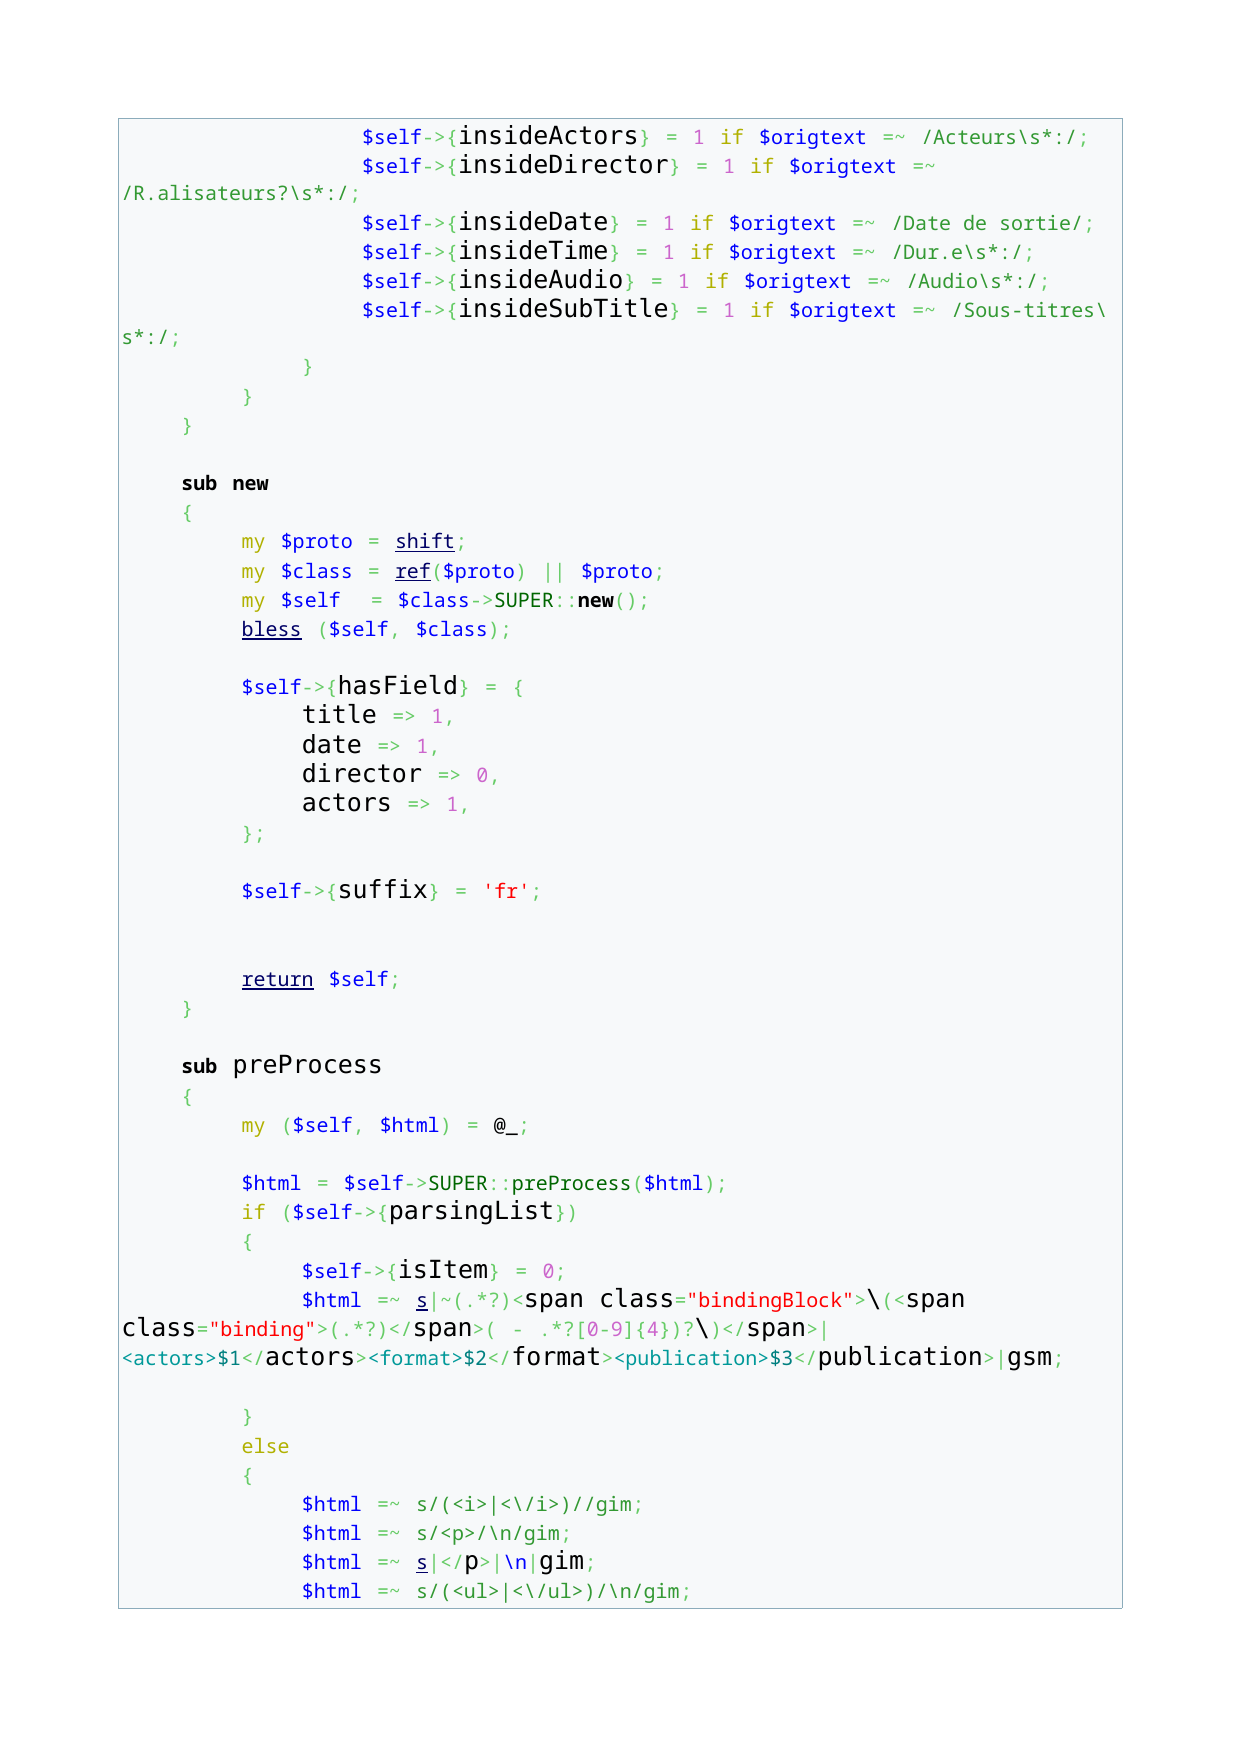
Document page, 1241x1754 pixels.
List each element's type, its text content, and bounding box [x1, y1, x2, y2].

table_header $self->{insideActors} = 1 if $origtext =~ /Acteurs\s*:/; $self->{insideDirector} = 1 if $origtext =~ /R.alisateurs?\s*:/; $self->{insideDate} = 1 if $origtext =~ /Date de sortie/; $self->{insideTime} = 1 if $origtext =~ /Dur.e\s*:/; $self->{insideAudio} = 1 if $origtext =~ /Audio\s*:/; $self->{insideSubTitle} = 1 if $origtext =~ /Sous-titres\s*:/; } } } sub new { my $proto = shift; my $class = ref($proto) || $proto; my $self = $class->SUPER::new(); bless ($self, $class); $self->{hasField} = { title => 1, date => 1, director => 0, actors => 1, }; $self->{suffix} = 'fr'; return $self; } sub preProcess { my ($self, $html) = @_; $html = $self->SUPER::preProcess($html); if ($self->{parsingList}) { $self->{isItem} = 0; $html =~ s|~(.*?)<span class="bindingBlock">\(<span class="binding">(.*?)</span>( - .*?[0-9]{4})?\)</span>|<actors>$1</actors><format>$2</format><publication>$3</publication>|gsm; } else { $html =~ s/(<i>|<\/i>)//gim; $html =~ s/<p>/\n/gim; $html =~ s|</p>|\n|gim; $html =~ s/(<ul>|<\/ul>)/\n/gim; [119, 119, 1122, 1608]
